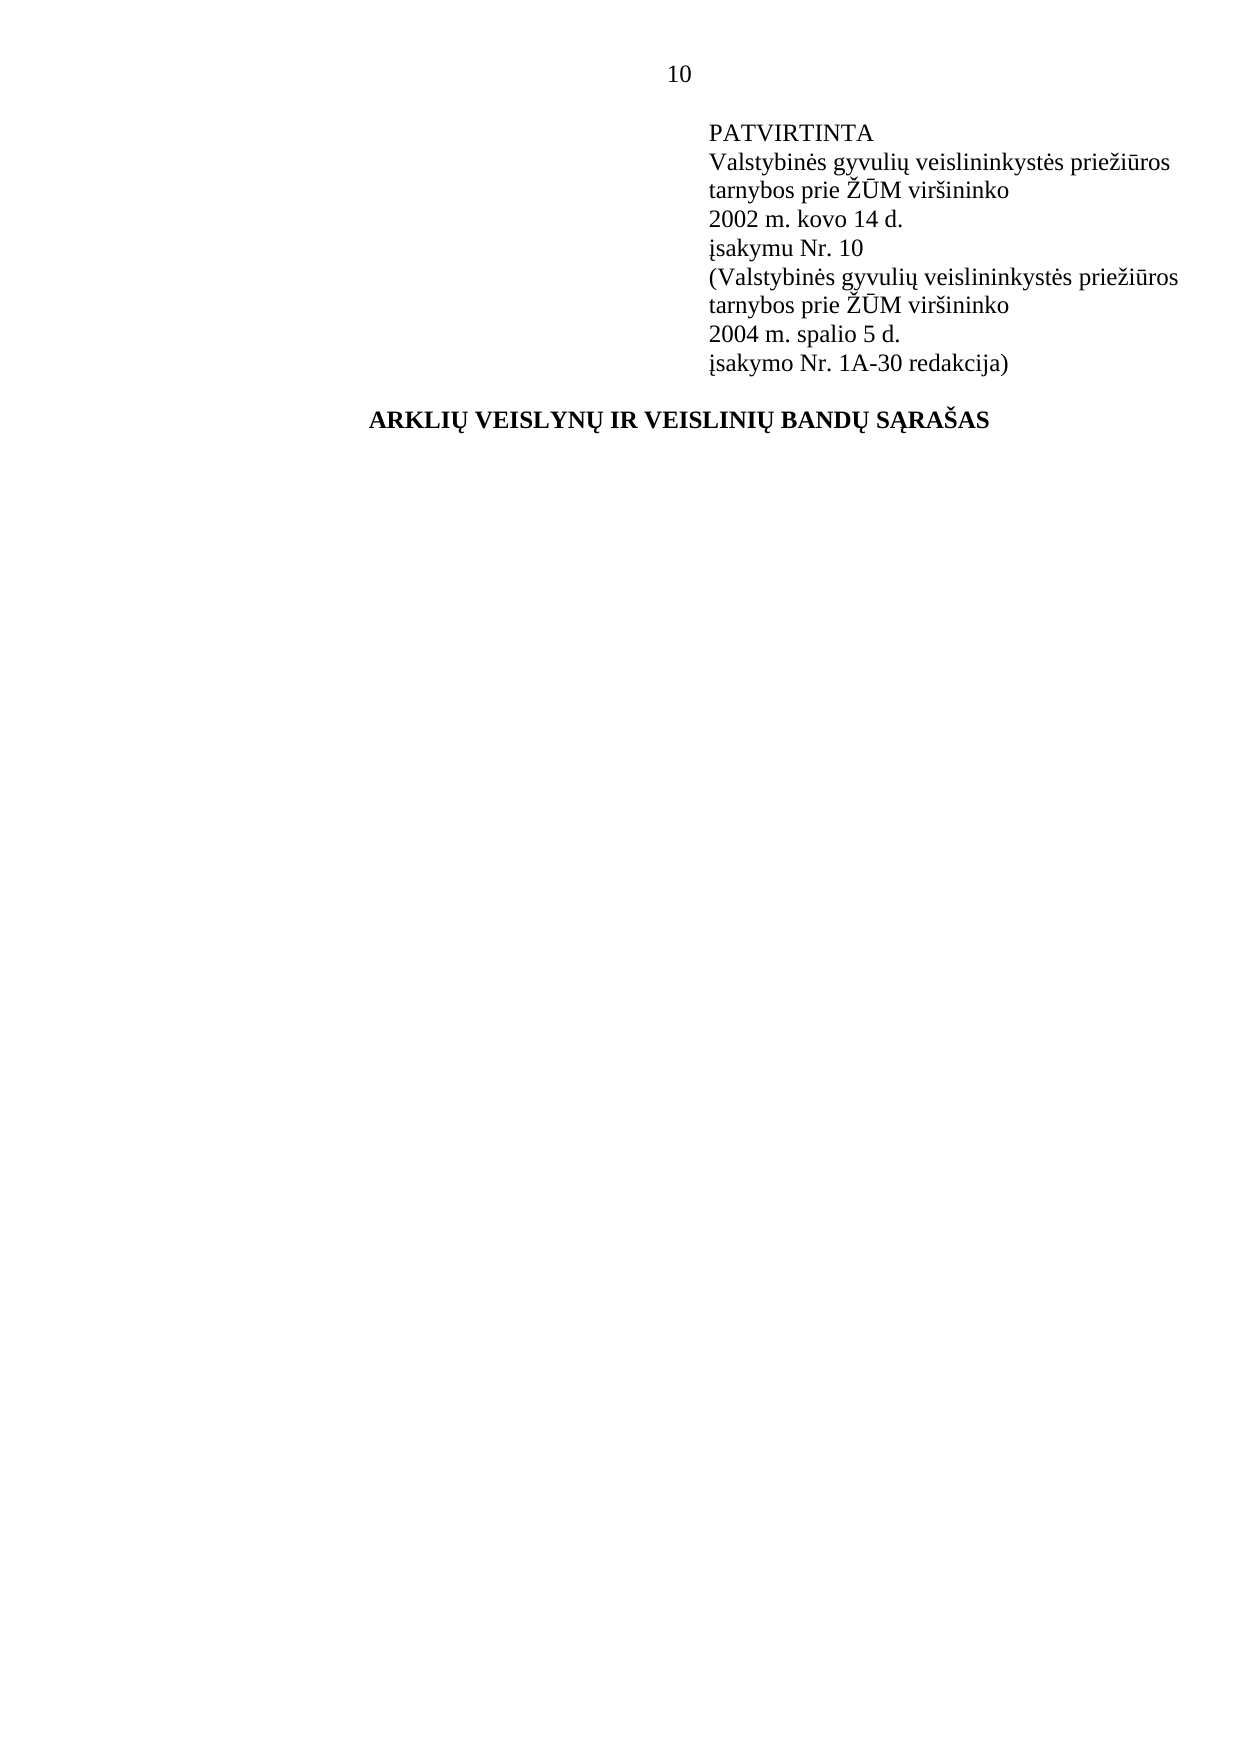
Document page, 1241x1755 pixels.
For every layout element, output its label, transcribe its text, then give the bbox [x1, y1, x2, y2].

text PATVIRTINTA [709, 118, 1181, 147]
text įsakymu Nr. 10 [177, 233, 1181, 262]
text įsakymo Nr. 1A-30 redakcija) [177, 348, 1181, 377]
text ARKLIŲ VEISLYNŲ IR VEISLINIŲ BANDŲ SĄRAŠAS [177, 406, 1181, 434]
text 2002 m. kovo 14 d. [177, 204, 1181, 233]
text Valstybinės gyvulių veislininkystės priežiūros [177, 147, 1181, 176]
text tarnybos prie ŽŪM viršininko [177, 291, 1181, 319]
text tarnybos prie ŽŪM viršininko [177, 176, 1181, 204]
text (Valstybinės gyvulių veislininkystės priežiūros [177, 262, 1181, 291]
text 2004 m. spalio 5 d. [177, 319, 1181, 348]
